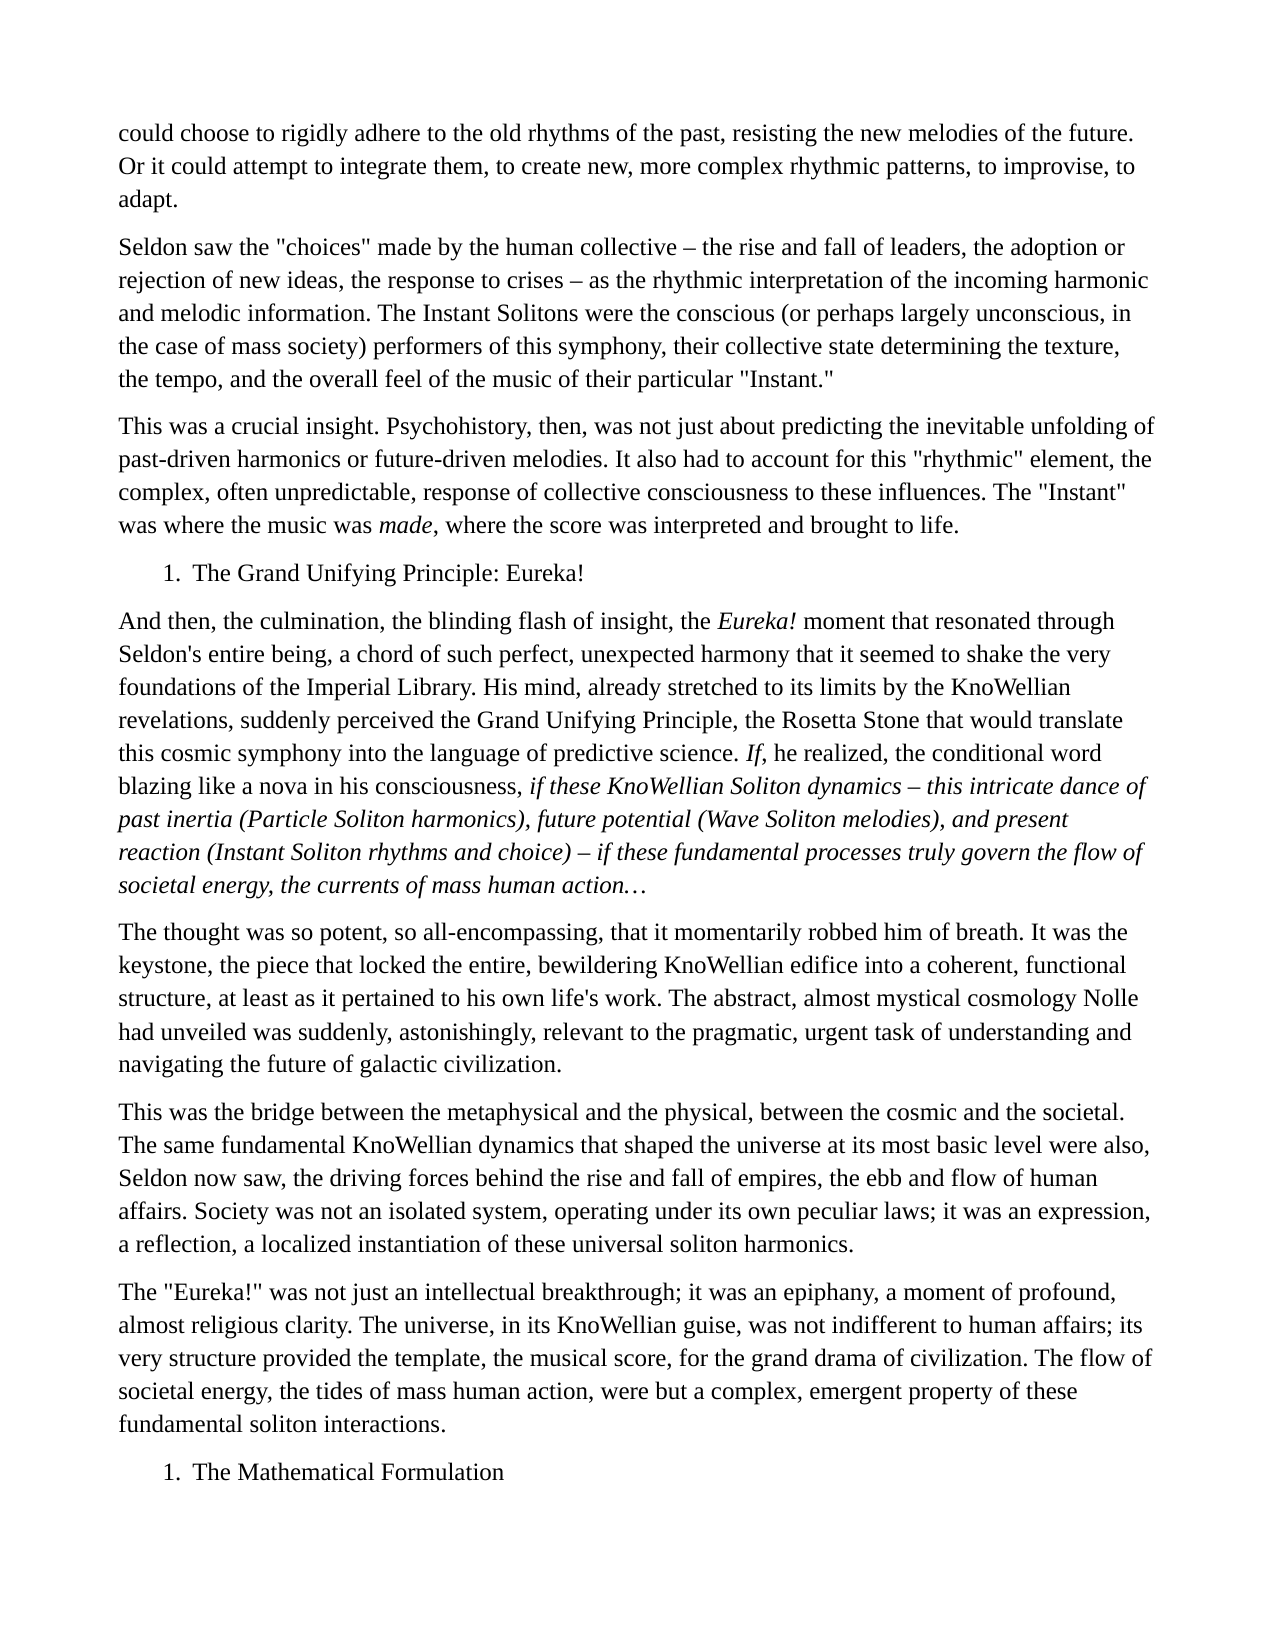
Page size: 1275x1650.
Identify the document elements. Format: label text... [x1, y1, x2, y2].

list The Grand Unifying Principle: Eureka! [162, 558, 1157, 587]
text The thought was so potent, so all-encompassing, that it momentarily robbed him of breath. It was the keystone, the piece that locked the entire, bewildering KnoWellian edifice into a coherent, functional structure, at least as it pertained to his own life's work. The abstract, almost mystical cosmology Nolle had unveiled was suddenly, astonishingly, relevant to the pragmatic, urgent task of understanding and navigating the future of galactic civilization. [118, 917, 1157, 1078]
text This was the bridge between the metaphysical and the physical, between the cosmic and the societal. The same fundamental KnoWellian dynamics that shaped the universe at its most basic level were also, Seldon now saw, the driving forces behind the rise and fall of empires, the ebb and flow of human affairs. Society was not an isolated system, operating under its own peculiar laws; it was an expression, a reflection, a localized instantiation of these universal soliton harmonics. [118, 1097, 1157, 1258]
text could choose to rigidly adhere to the old rhythms of the past, resisting the new melodies of the future. Or it could attempt to integrate them, to create new, more complex rhythmic patterns, to improvise, to adapt. [118, 118, 1157, 213]
list The Mathematical Formulation [162, 1457, 1157, 1485]
text And then, the culmination, the blinding flash of insight, the Eureka! moment that resonated through Seldon's entire being, a chord of such perfect, unexpected harmony that it seemed to shake the very foundations of the Imperial Library. His mind, already stretched to its limits by the KnoWellian revelations, suddenly perceived the Grand Unifying Principle, the Rosetta Stone that would translate this cosmic symphony into the language of predictive science. If, he realized, the conditional word blazing like a nova in his consciousness, if these KnoWellian Soliton dynamics – this intricate dance of past inertia (Particle Soliton harmonics), future potential (Wave Soliton melodies), and present reaction (Instant Soliton rhythms and choice) – if these fundamental processes truly govern the flow of societal energy, the currents of mass human action… [118, 606, 1157, 899]
text The "Eureka!" was not just an intellectual breakthrough; it was an epiphany, a moment of profound, almost religious clarity. The universe, in its KnoWellian guise, was not indifferent to human affairs; its very structure provided the template, the musical score, for the grand drama of civilization. The flow of societal energy, the tides of mass human action, were but a complex, emergent property of these fundamental soliton interactions. [118, 1277, 1157, 1438]
text This was a crucial insight. Psychohistory, then, was not just about predicting the inevitable unfolding of past-driven harmonics or future-driven melodies. It also had to account for this "rhythmic" element, the complex, often unpredictable, response of collective consciousness to these influences. The "Instant" was where the music was made, where the score was interpreted and brought to life. [118, 411, 1157, 539]
text Seldon saw the "choices" made by the human collective – the rise and fall of leaders, the adoption or rejection of new ideas, the response to crises – as the rhythmic interpretation of the incoming harmonic and melodic information. The Instant Solitons were the conscious (or perhaps largely unconscious, in the case of mass society) performers of this symphony, their collective state determining the texture, the tempo, and the overall feel of the music of their particular "Instant." [118, 232, 1157, 393]
